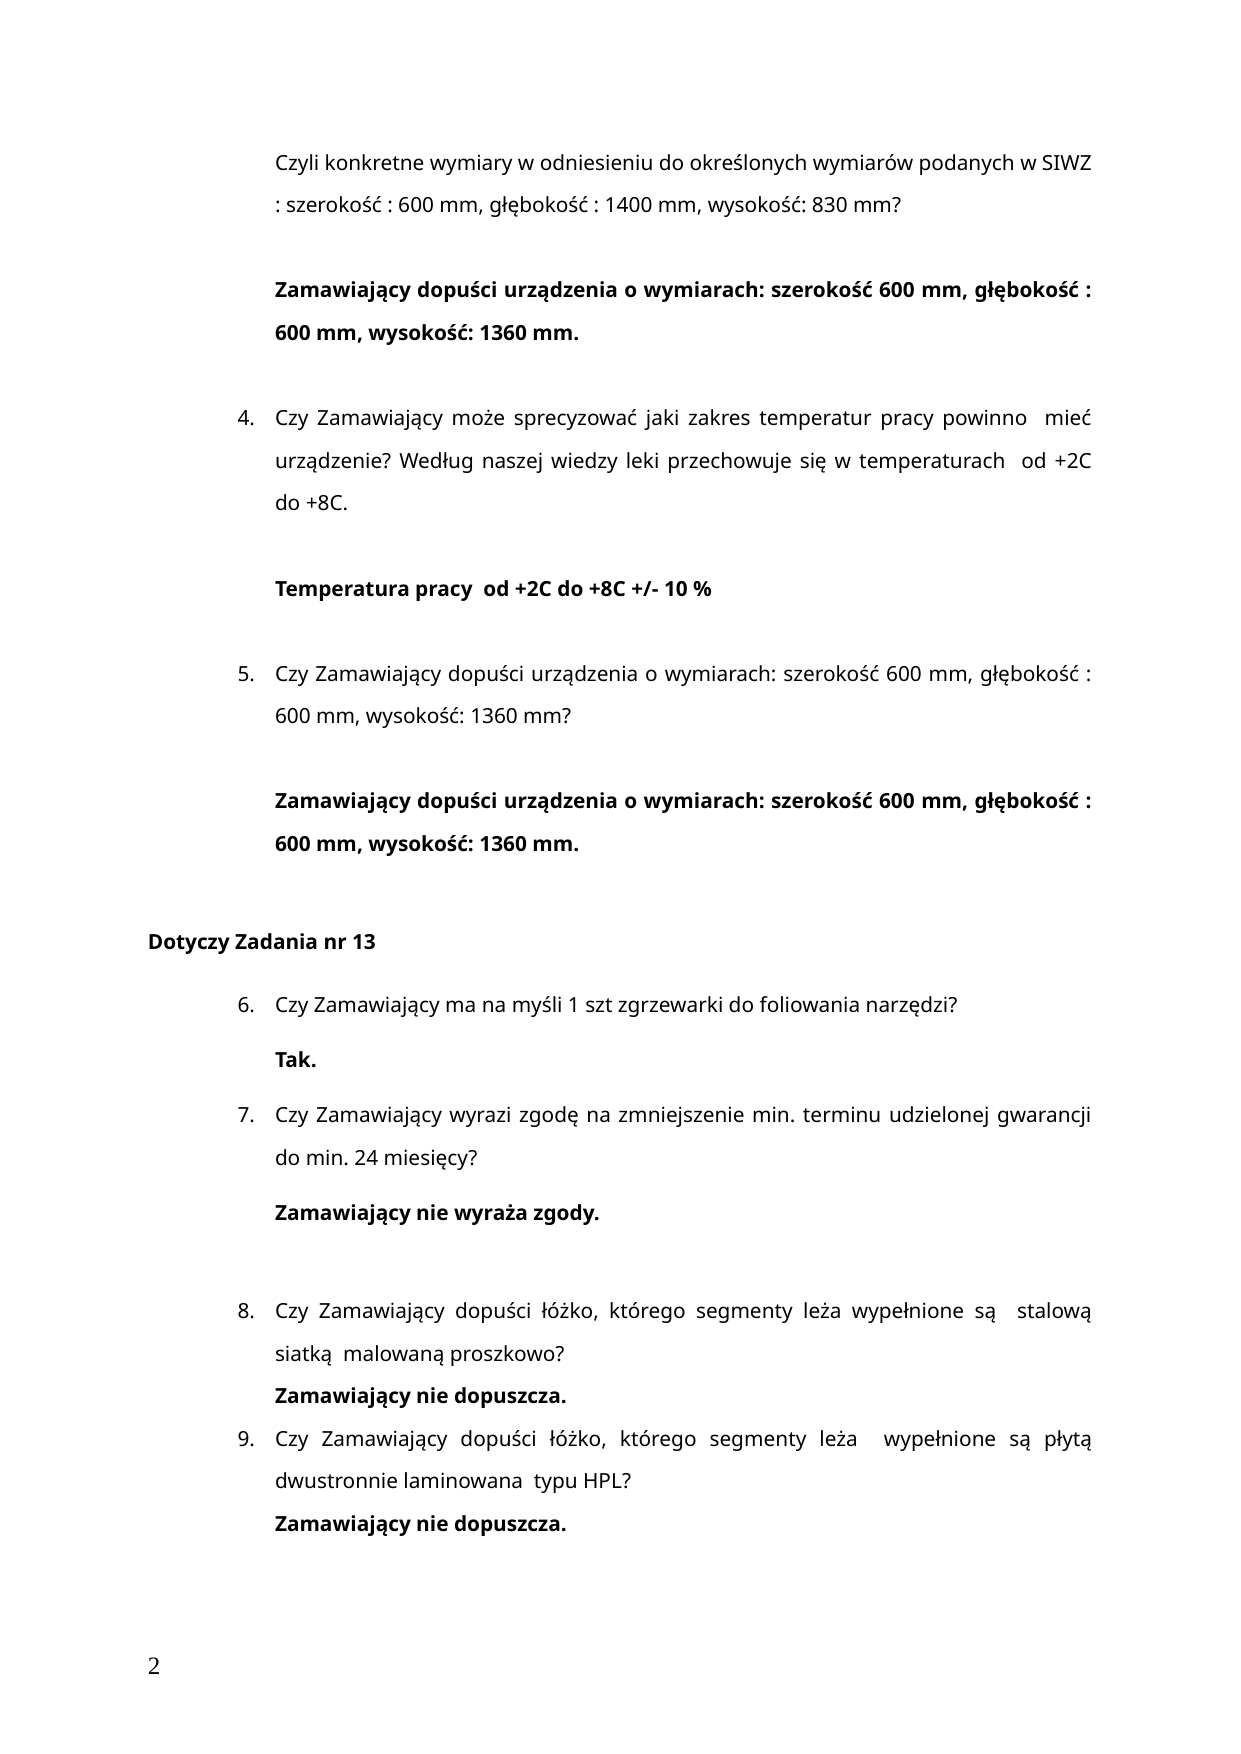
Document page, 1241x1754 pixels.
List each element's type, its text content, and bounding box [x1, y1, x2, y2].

list Zamawiający nie dopuszcza. [275, 1509, 1093, 1537]
text Zamawiający dopuści urządzenia o wymiarach: szerokość 600 mm, głębokość : 600 mm, wysokość: 1360 mm. [275, 275, 1093, 346]
list Czy Zamawiający może sprecyzować jaki zakres temperatur pracy powinno mieć urządzenie? Według naszej wiedzy leki przechowuje się w temperaturach od +2C do +8C. [237, 403, 1093, 517]
text Czyli konkretne wymiary w odniesieniu do określonych wymiarów podanych w SIWZ : szerokość : 600 mm, głębokość : 1400 mm, wysokość: 830 mm? [275, 148, 1093, 219]
text Dotyczy Zadania nr 13 [148, 927, 1093, 955]
list Czy Zamawiający dopuści łóżko, którego segmenty leża wypełnione są stalową siatką malowaną proszkowo? [237, 1296, 1093, 1367]
text Zamawiający dopuści urządzenia o wymiarach: szerokość 600 mm, głębokość : 600 mm, wysokość: 1360 mm. [275, 787, 1093, 858]
list Czy Zamawiający dopuści urządzenia o wymiarach: szerokość 600 mm, głębokość : 600 mm, wysokość: 1360 mm? [237, 659, 1093, 730]
text Zamawiający nie wyraża zgody. [275, 1198, 1093, 1227]
list Czy Zamawiający ma na myśli 1 szt zgrzewarki do foliowania narzędzi? [237, 990, 1093, 1019]
list Czy Zamawiający wyrazi zgodę na zmniejszenie min. terminu udzielonej gwarancji do min. 24 miesięcy? [237, 1101, 1093, 1172]
text Tak. [275, 1046, 1093, 1074]
text Temperatura pracy od +2C do +8C +/- 10 % [275, 574, 1093, 602]
list Czy Zamawiający dopuści łóżko, którego segmenty leża wypełnione są płytą dwustronnie laminowana typu HPL? [237, 1424, 1093, 1495]
list Zamawiający nie dopuszcza. [275, 1381, 1093, 1410]
